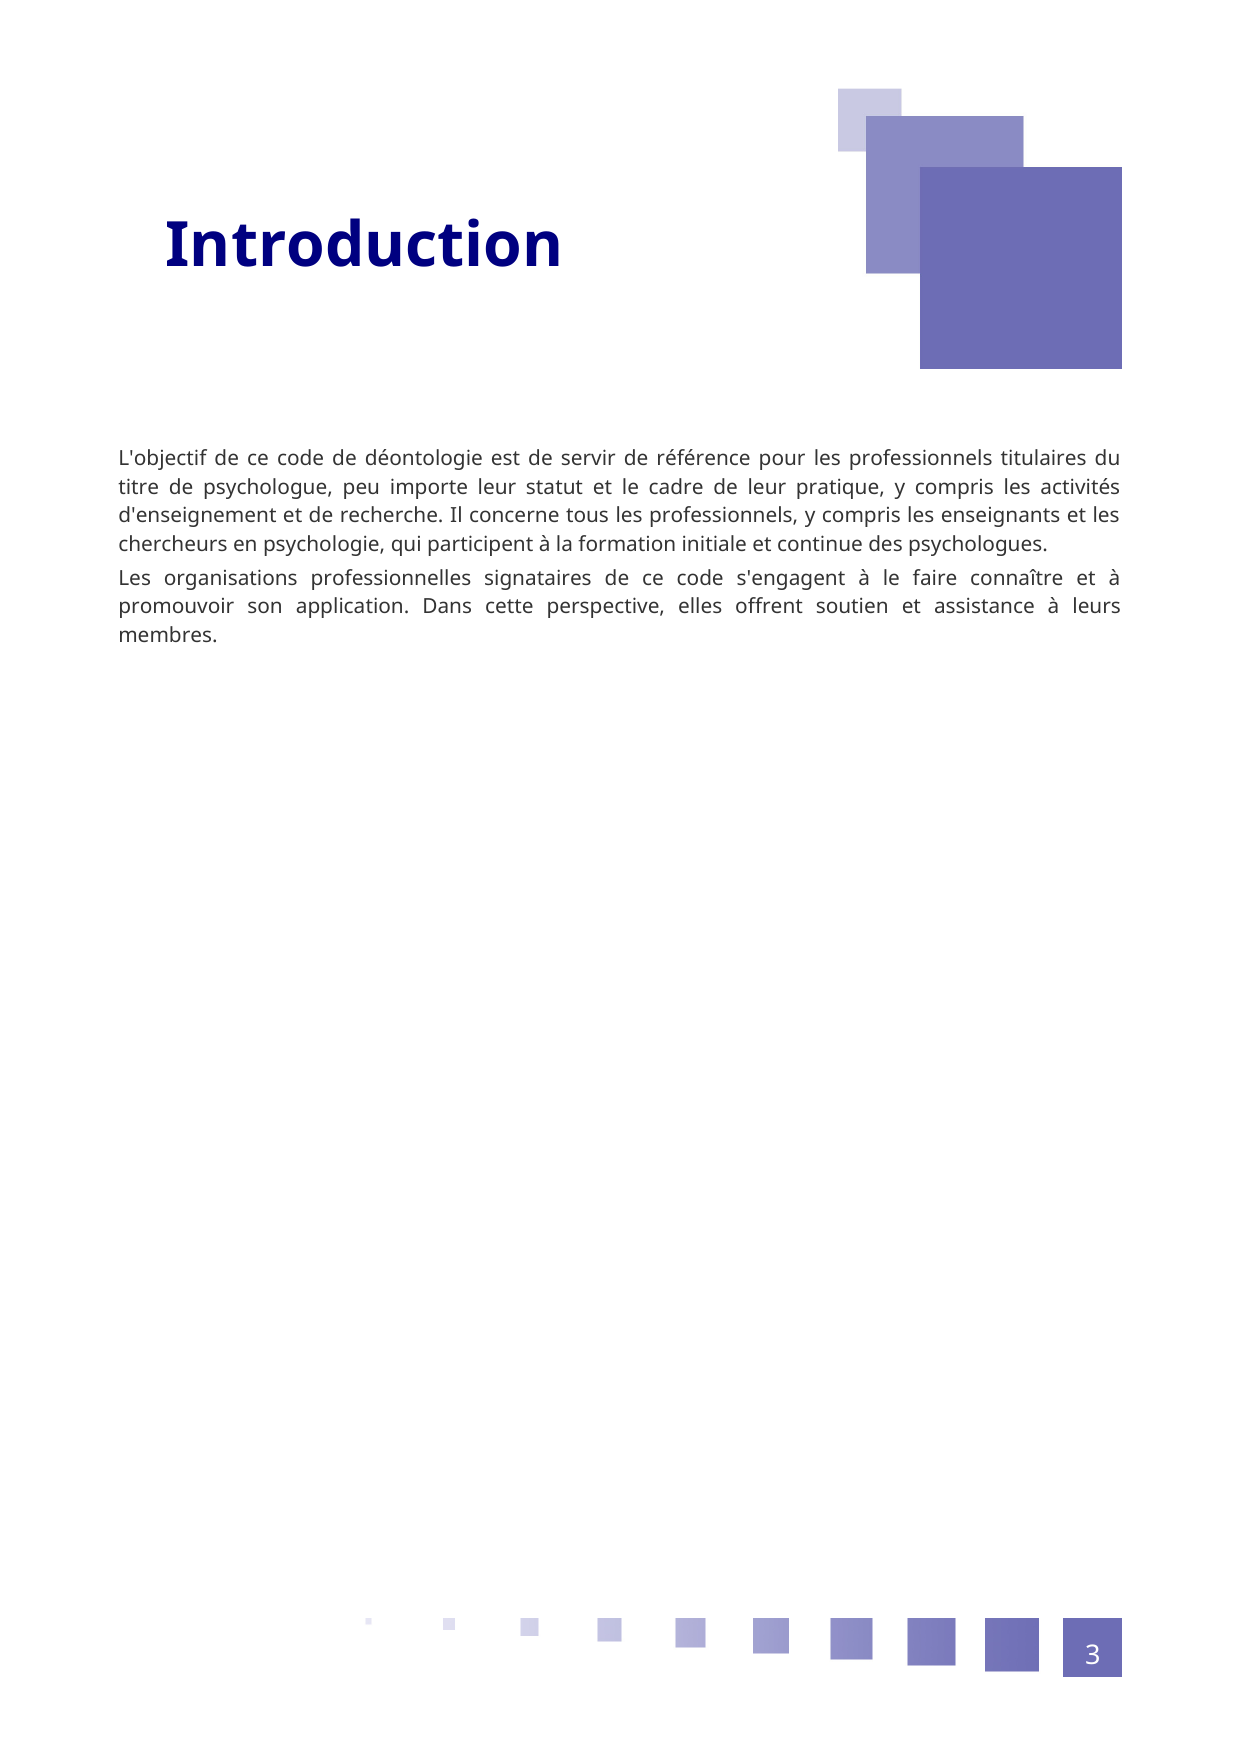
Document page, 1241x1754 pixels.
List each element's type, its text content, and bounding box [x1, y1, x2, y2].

picture [321, 648, 1122, 889]
picture [321, 88, 1122, 443]
picture [321, 557, 1122, 563]
text L'objectif de ce code de déontologie est de servir de référence pour les professionnels titulaires du titre de psychologue, peu importe leur statut et le cadre de leur pratique, y compris les activités d'enseignement et de recherche. Il concerne tous les professionnels, y compris les enseignants et les chercheurs en psychologie, qui participent à la formation initiale et continue des psychologues. [118, 443, 1122, 557]
title Introduction [165, 199, 831, 284]
text Les organisations professionnelles signataires de ce code s'engagent à le faire connaître et à promouvoir son application. Dans cette perspective, elles offrent soutien et assistance à leurs membres. [118, 563, 1122, 648]
picture [321, 1618, 1122, 1678]
